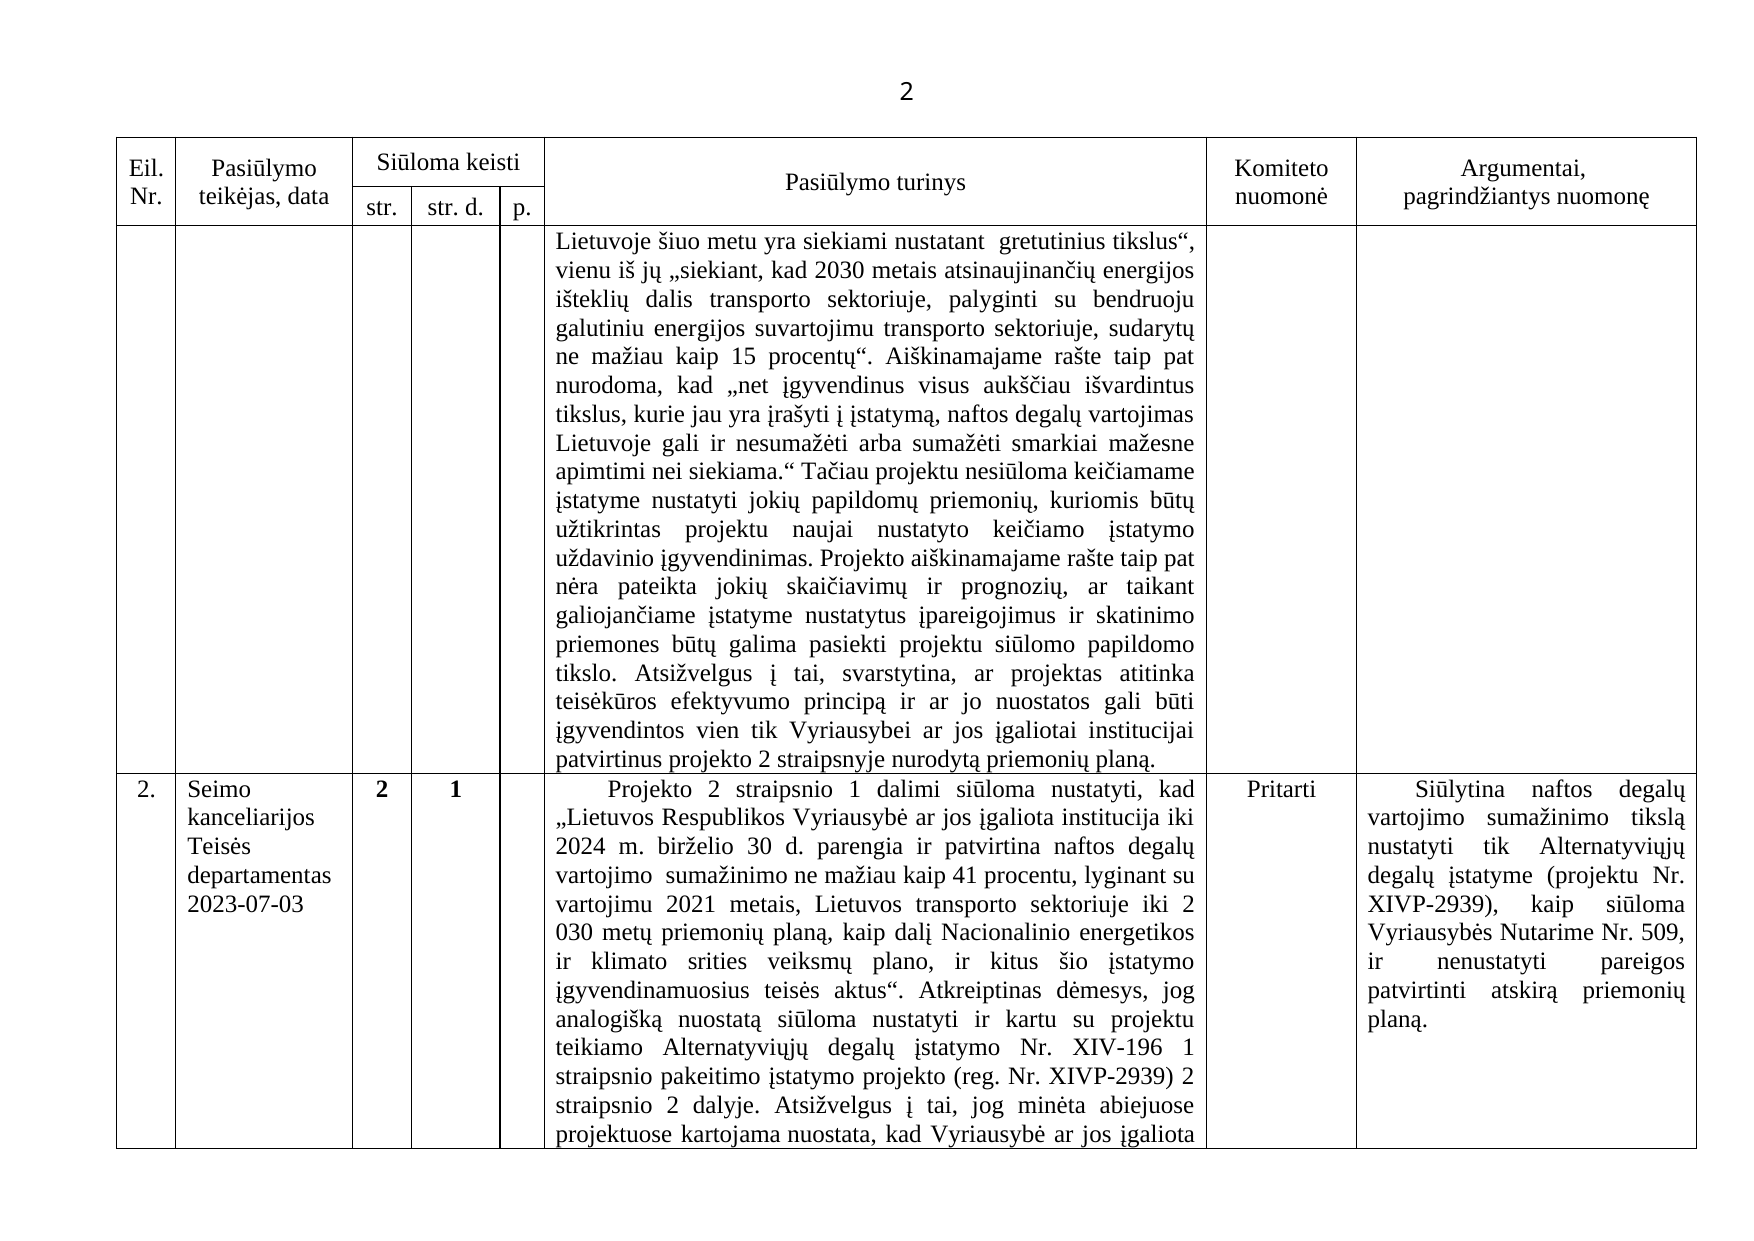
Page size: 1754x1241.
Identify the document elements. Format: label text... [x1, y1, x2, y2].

table_cell Lietuvoje šiuo metu yra siekiami nustatant gretutinius tikslus“, vienu iš jų „siekiant, kad 2030 metais atsinaujinančių energijos išteklių dalis transporto sektoriuje, palyginti su bendruoju galutiniu energijos suvartojimu transporto sektoriuje, sudarytų ne mažiau kaip 15 procentų“. Aiškinamajame rašte taip pat nurodoma, kad „net įgyvendinus visus aukščiau išvardintus tikslus, kurie jau yra įrašyti į įstatymą, naftos degalų vartojimas Lietuvoje gali ir nesumažėti arba sumažėti smarkiai mažesne apimtimi nei siekiama.“ Tačiau projektu nesiūloma keičiamame įstatyme nustatyti jokių papildomų priemonių, kuriomis būtų užtikrintas projektu naujai nustatyto keičiamo įstatymo uždavinio įgyvendinimas. Projekto aiškinamajame rašte taip pat nėra pateikta jokių skaičiavimų ir prognozių, ar taikant galiojančiame įstatyme nustatytus įpareigojimus ir skatinimo priemones būtų galima pasiekti projektu siūlomo papildomo tikslo. Atsižvelgus į tai, svarstytina, ar projektas atitinka teisėkūros efektyvumo principą ir ar jo nuostatos gali būti įgyvendintos vien tik Vyriausybei ar jos įgaliotai institucijai patvirtinus projekto 2 straipsnyje nurodytą priemonių planą. [545, 226, 1206, 773]
table_header Eil. Nr. [117, 138, 175, 225]
table_cell [117, 226, 175, 773]
table_cell Seimo kanceliarijos Teisės departamentas 2023-07-03 [176, 774, 352, 1147]
table_cell [1207, 226, 1356, 773]
table_cell [501, 774, 544, 1147]
table_cell 1 [412, 774, 499, 1147]
table_cell [353, 226, 411, 773]
table_cell [501, 226, 544, 773]
table_header Siūloma keisti [353, 138, 544, 186]
table_cell [1357, 226, 1696, 773]
table_cell p. [501, 187, 544, 225]
table_cell [176, 226, 352, 773]
table_header Pasiūlymo turinys [545, 138, 1206, 225]
table_cell Projekto 2 straipsnio 1 dalimi siūloma nustatyti, kad „Lietuvos Respublikos Vyriausybė ar jos įgaliota institucija iki 2024 m. birželio 30 d. parengia ir patvirtina naftos degalų vartojimo sumažinimo ne mažiau kaip 41 procentu, lyginant su vartojimu 2021 metais, Lietuvos transporto sektoriuje iki 2 030 metų priemonių planą, kaip dalį Nacionalinio energetikos ir klimato srities veiksmų plano, ir kitus šio įstatymo įgyvendinamuosius teisės aktus“. Atkreiptinas dėmesys, jog analogišką nuostatą siūloma nustatyti ir kartu su projektu teikiamo Alternatyviųjų degalų įstatymo Nr. XIV-196 1 straipsnio pakeitimo įstatymo projekto (reg. Nr. XIVP-2939) 2 straipsnio 2 dalyje. Atsižvelgus į tai, jog minėta abiejuose projektuose kartojama nuostata, kad Vyriausybė ar jos įgaliota [545, 774, 1206, 1147]
table_cell [412, 226, 499, 773]
table_cell Pritarti [1207, 774, 1356, 1147]
table_cell str. d. [412, 187, 499, 225]
table_cell Siūlytina naftos degalų vartojimo sumažinimo tikslą nustatyti tik Alternatyviųjų degalų įstatyme (projektu Nr. XIVP-2939), kaip siūloma Vyriausybės Nutarime Nr. 509, ir nenustatyti pareigos patvirtinti atskirą priemonių planą. [1357, 774, 1696, 1147]
table_header Argumentai, pagrindžiantys nuomonę [1357, 138, 1696, 225]
table_header Komiteto nuomonė [1207, 138, 1356, 225]
table_cell 2 [353, 774, 411, 1147]
table_cell 2. [117, 774, 175, 1147]
table_header Pasiūlymo teikėjas, data [176, 138, 352, 225]
table_cell str. [353, 187, 411, 225]
